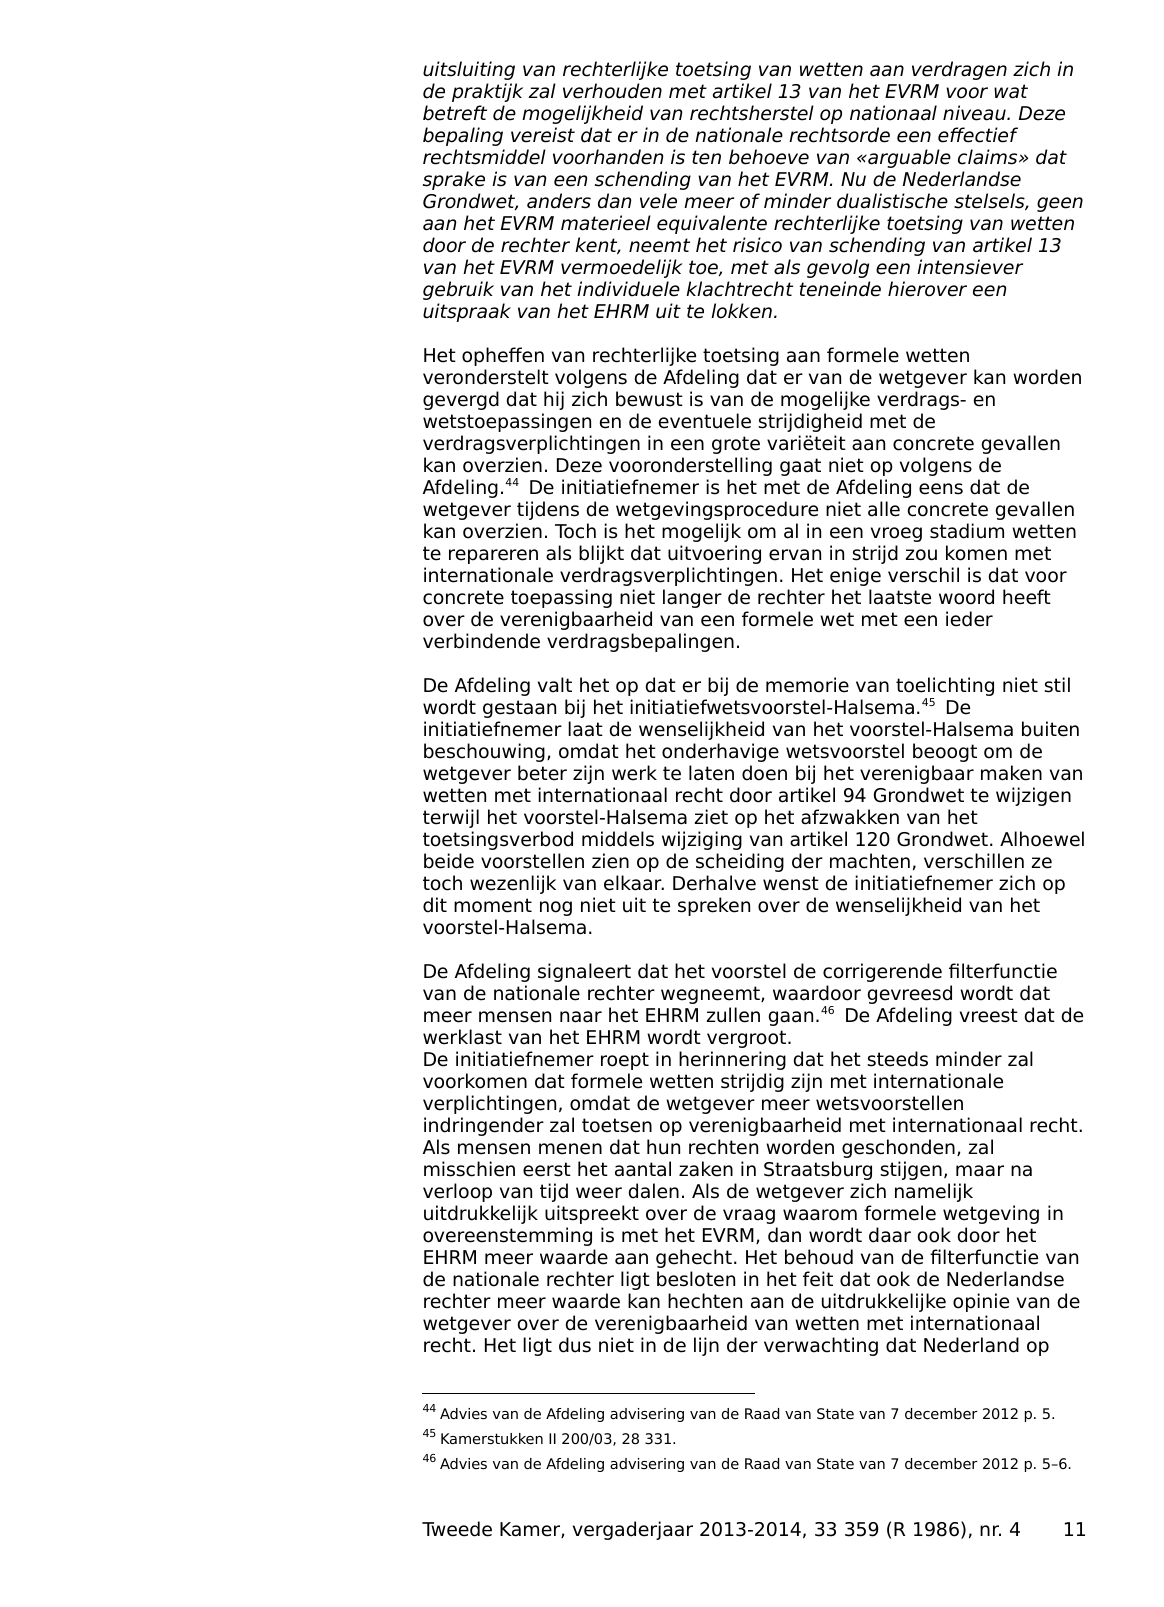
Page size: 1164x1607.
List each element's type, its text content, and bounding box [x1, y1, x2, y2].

text Advies van de Afdeling advisering van de Raad van State van 7 december 2012 p. 5–6. [422, 1452, 1087, 1474]
text uitsluiting van rechterlijke toetsing van wetten aan verdragen zich in de praktijk zal verhouden met artikel 13 van het EVRM voor wat betreft de mogelijkheid van rechtsherstel op nationaal niveau. Deze bepaling vereist dat er in de nationale rechtsorde een effectief rechtsmiddel voorhanden is ten behoeve van «arguable claims» dat sprake is van een schending van het EVRM. Nu de Nederlandse Grondwet, anders dan vele meer of minder dualistische stelsels, geen aan het EVRM materieel equivalente rechterlijke toetsing van wetten door de rechter kent, neemt het risico van schending van artikel 13 van het EVRM vermoedelijk toe, met als gevolg een intensiever gebruik van het individuele klachtrecht teneinde hierover een uitspraak van het EHRM uit te lokken. [422, 59, 1087, 323]
text Advies van de Afdeling advisering van de Raad van State van 7 december 2012 p. 5. [422, 1402, 1087, 1424]
text Het opheffen van rechterlijke toetsing aan formele wetten veronderstelt volgens de Afdeling dat er van de wetgever kan worden gevergd dat hij zich bewust is van de mogelijke verdrags- en wetstoepassingen en de eventuele strijdigheid met de verdragsverplichtingen in een grote variëteit aan concrete gevallen kan overzien. Deze vooronderstelling gaat niet op volgens de Afdeling. De initiatiefnemer is het met de Afdeling eens dat de wetgever tijdens de wetgevingsprocedure niet alle concrete gevallen kan overzien. Toch is het mogelijk om al in een vroeg stadium wetten te repareren als blijkt dat uitvoering ervan in strijd zou komen met internationale verdragsverplichtingen. Het enige verschil is dat voor concrete toepassing niet langer de rechter het laatste woord heeft over de verenigbaarheid van een formele wet met een ieder verbindende verdragsbepalingen. [422, 345, 1087, 653]
text Kamerstukken II 200/03, 28 331. [422, 1427, 1087, 1449]
text De initiatiefnemer roept in herinnering dat het steeds minder zal voorkomen dat formele wetten strijdig zijn met internationale verplichtingen, omdat de wetgever meer wetsvoorstellen indringender zal toetsen op verenigbaarheid met internationaal recht. Als mensen menen dat hun rechten worden geschonden, zal misschien eerst het aantal zaken in Straatsburg stijgen, maar na verloop van tijd weer dalen. Als de wetgever zich namelijk uitdrukkelijk uitspreekt over de vraag waarom formele wetgeving in overeenstemming is met het EVRM, dan wordt daar ook door het EHRM meer waarde aan gehecht. Het behoud van de filterfunctie van de nationale rechter ligt besloten in het feit dat ook de Nederlandse rechter meer waarde kan hechten aan de uitdrukkelijke opinie van de wetgever over de verenigbaarheid van wetten met internationaal recht. Het ligt dus niet in de lijn der verwachting dat Nederland op [422, 1049, 1087, 1356]
text De Afdeling valt het op dat er bij de memorie van toelichting niet stil wordt gestaan bij het initiatiefwetsvoorstel-Halsema. De initiatiefnemer laat de wenselijkheid van het voorstel-Halsema buiten beschouwing, omdat het onderhavige wetsvoorstel beoogt om de wetgever beter zijn werk te laten doen bij het verenigbaar maken van wetten met internationaal recht door artikel 94 Grondwet te wijzigen terwijl het voorstel-Halsema ziet op het afzwakken van het toetsingsverbod middels wijziging van artikel 120 Grondwet. Alhoewel beide voorstellen zien op de scheiding der machten, verschillen ze toch wezenlijk van elkaar. Derhalve wenst de initiatiefnemer zich op dit moment nog niet uit te spreken over de wenselijkheid van het voorstel-Halsema. [422, 675, 1087, 939]
text De Afdeling signaleert dat het voorstel de corrigerende filterfunctie van de nationale rechter wegneemt, waardoor gevreesd wordt dat meer mensen naar het EHRM zullen gaan. De Afdeling vreest dat de werklast van het EHRM wordt vergroot. [422, 961, 1087, 1049]
